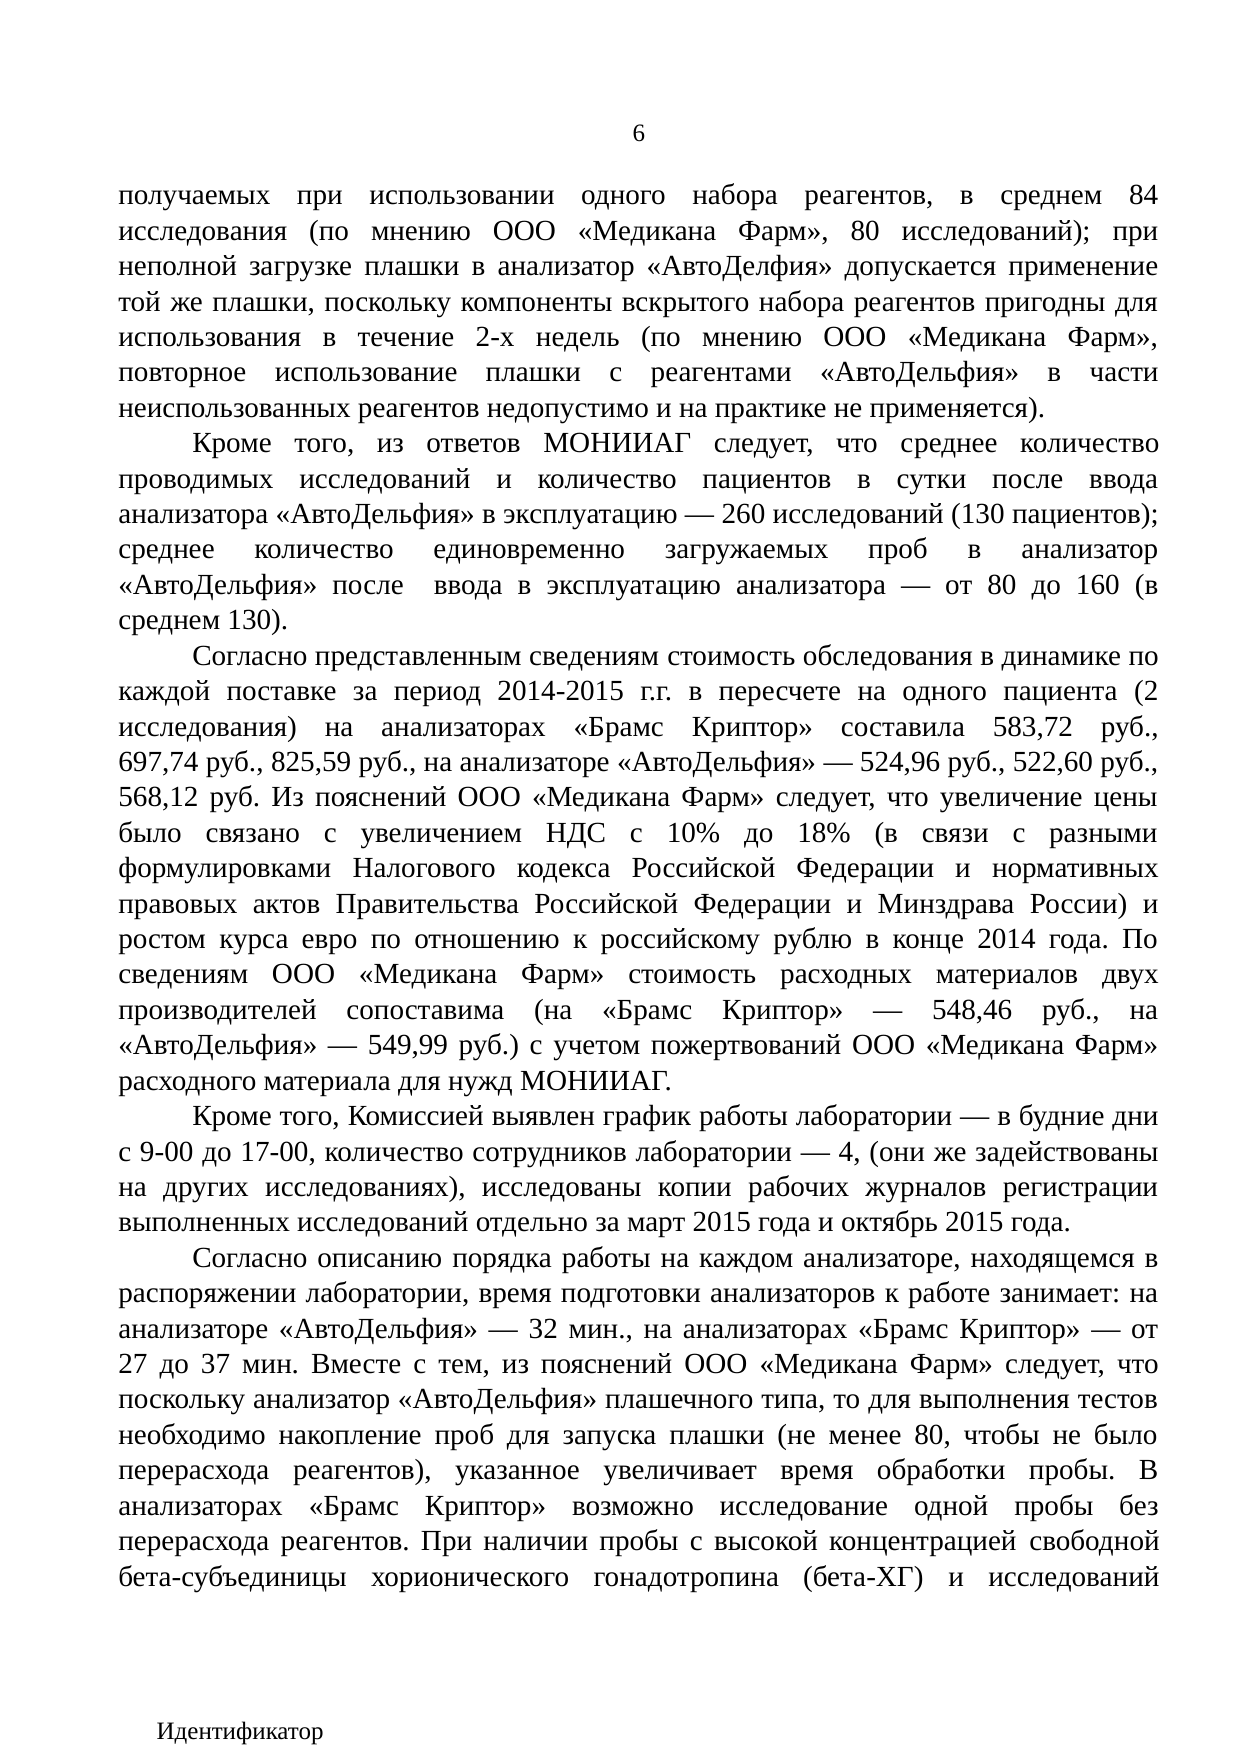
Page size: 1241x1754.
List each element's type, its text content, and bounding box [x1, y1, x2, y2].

text Кроме того, Комиссией выявлен график работы лаборатории — в будние дни с 9-00 до 17-00, количество сотрудников лаборатории — 4, (они же задействованы на других исследованиях), исследованы копии рабочих журналов регистрации выполненных исследований отдельно за март 2015 года и октябрь 2015 года. [118, 1097, 1159, 1239]
text получаемых при использовании одного набора реагентов, в среднем 84 исследования (по мнению ООО «Медикана Фарм», 80 исследований); при неполной загрузке плашки в анализатор «АвтоДелфия» допускается применение той же плашки, поскольку компоненты вскрытого набора реагентов пригодны для использования в течение 2-х недель (по мнению ООО «Медикана Фарм», повторное использование плашки с реагентами «АвтоДельфия» в части неиспользованных реагентов недопустимо и на практике не применяется). [118, 176, 1159, 424]
text Кроме того, из ответов МОНИИАГ следует, что среднее количество проводимых исследований и количество пациентов в сутки после ввода анализатора «АвтоДельфия» в эксплуатацию — 260 исследований (130 пациентов); среднее количество единовременно загружаемых проб в анализатор «АвтоДельфия» после ввода в эксплуатацию анализатора — от 80 до 160 (в среднем 130). [118, 424, 1159, 637]
text Согласно описанию порядка работы на каждом анализаторе, находящемся в распоряжении лаборатории, время подготовки анализаторов к работе занимает: на анализаторе «АвтоДельфия» — 32 мин., на анализаторах «Брамс Криптор» — от 27 до 37 мин. Вместе с тем, из пояснений ООО «Медикана Фарм» следует, что поскольку анализатор «АвтоДельфия» плашечного типа, то для выполнения тестов необходимо накопление проб для запуска плашки (не менее 80, чтобы не было перерасхода реагентов), указанное увеличивает время обработки пробы. В анализаторах «Брамс Криптор» возможно исследование одной пробы без перерасхода реагентов. При наличии пробы с высокой концентрацией свободной бета-субъединицы хорионического гонадотропина (бета-ХГ) и исследований [118, 1239, 1159, 1593]
text Согласно представленным сведениям стоимость обследования в динамике по каждой поставке за период 2014-2015 г.г. в пересчете на одного пациента (2 исследования) на анализаторах «Брамс Криптор» составила 583,72 руб., 697,74 руб., 825,59 руб., на анализаторе «АвтоДельфия» — 524,96 руб., 522,60 руб., 568,12 руб. Из пояснений ООО «Медикана Фарм» следует, что увеличение цены было связано с увеличением НДС с 10% до 18% (в связи с разными формулировками Налогового кодекса Российской Федерации и нормативных правовых актов Правительства Российской Федерации и Минздрава России) и ростом курса евро по отношению к российскому рублю в конце 2014 года. По сведениям ООО «Медикана Фарм» стоимость расходных материалов двух производителей сопоставима (на «Брамс Криптор» — 548,46 руб., на «АвтоДельфия» — 549,99 руб.) с учетом пожертвований ООО «Медикана Фарм» расходного материала для нужд МОНИИАГ. [118, 637, 1159, 1097]
